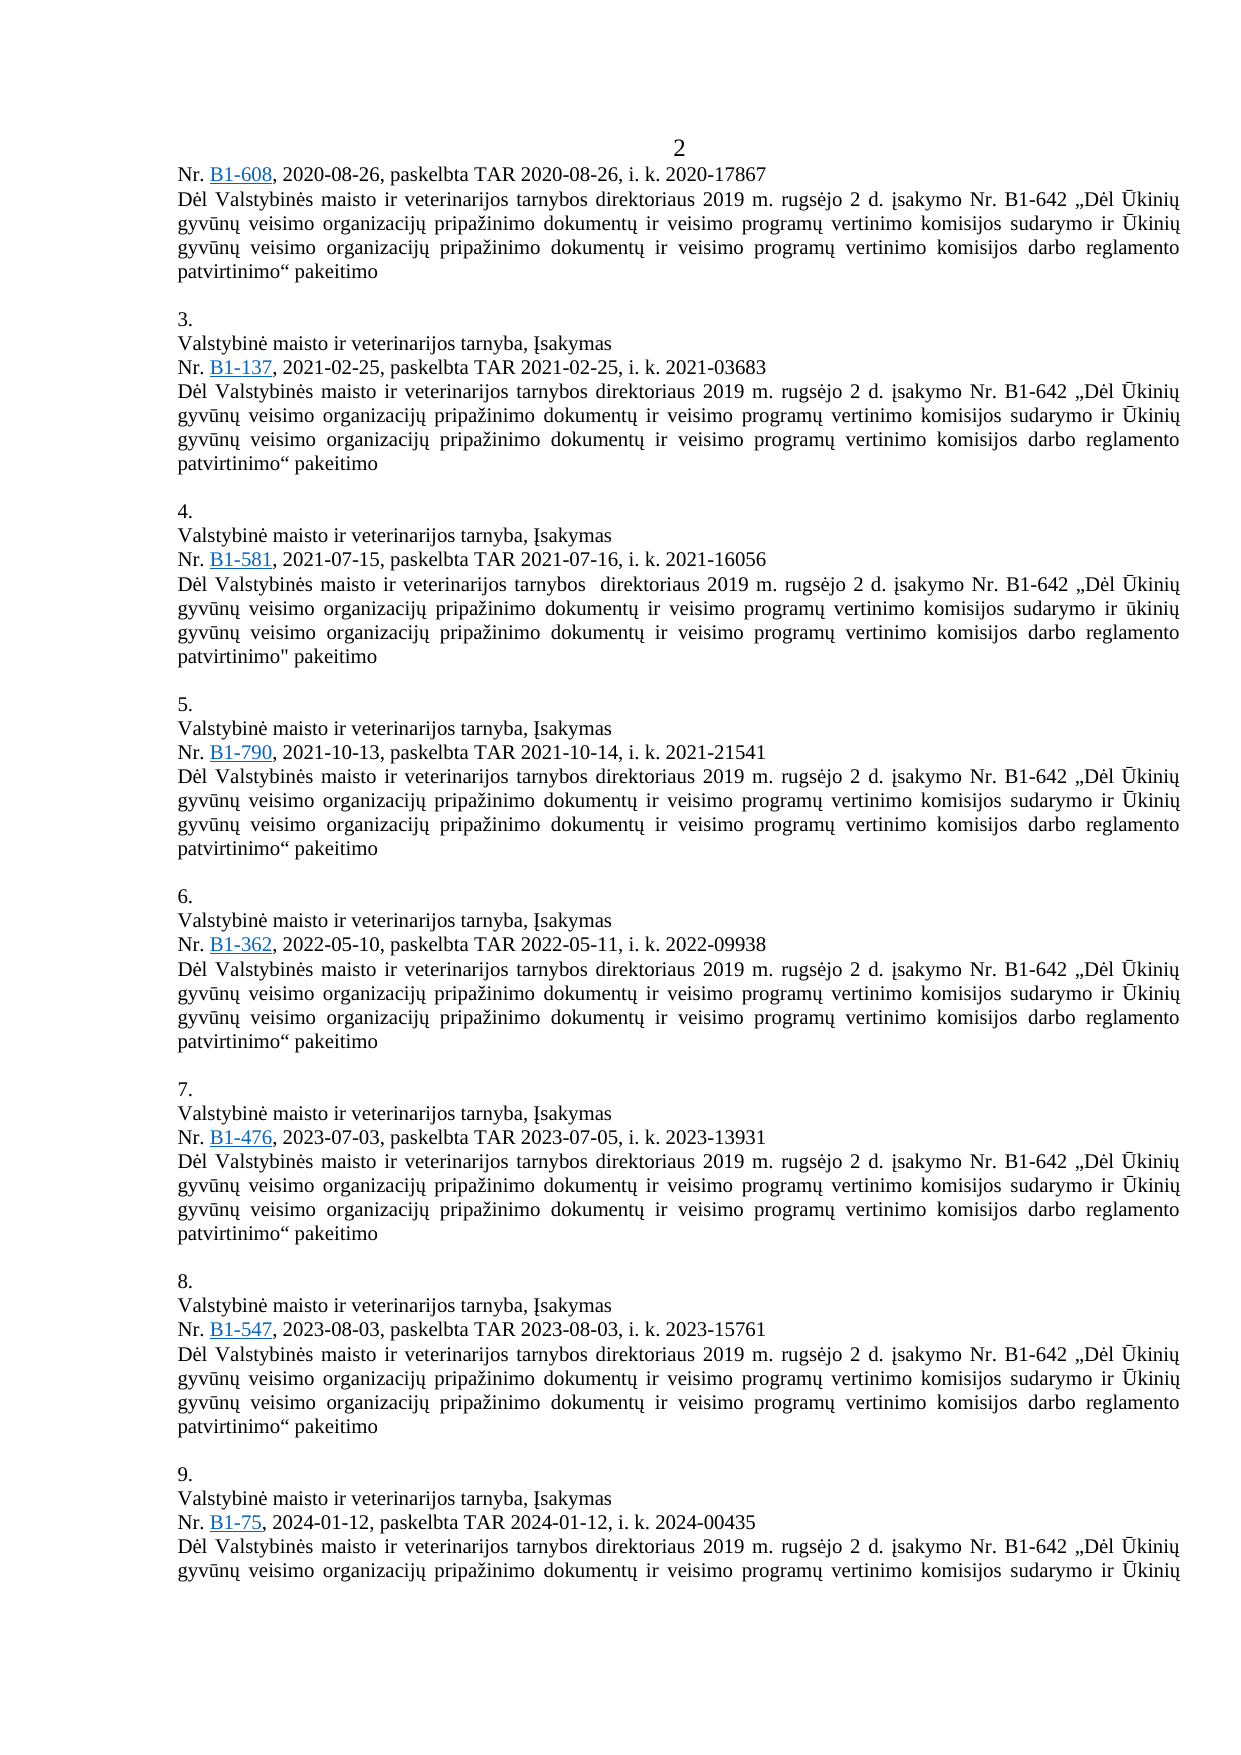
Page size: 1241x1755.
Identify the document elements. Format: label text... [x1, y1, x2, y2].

text Dėl Valstybinės maisto ir veterinarijos tarnybos direktoriaus 2019 m. rugsėjo 2 d. įsakymo Nr. B1-642 „Dėl Ūkinių gyvūnų veisimo organizacijų pripažinimo dokumentų ir veisimo programų vertinimo komisijos sudarymo ir Ūkinių gyvūnų veisimo organizacijų pripažinimo dokumentų ir veisimo programų vertinimo komisijos darbo reglamento patvirtinimo“ pakeitimo [177, 1341, 1181, 1438]
text Dėl Valstybinės maisto ir veterinarijos tarnybos direktoriaus 2019 m. rugsėjo 2 d. įsakymo Nr. B1-642 „Dėl Ūkinių gyvūnų veisimo organizacijų pripažinimo dokumentų ir veisimo programų vertinimo komisijos sudarymo ir Ūkinių gyvūnų veisimo organizacijų pripažinimo dokumentų ir veisimo programų vertinimo komisijos darbo reglamento patvirtinimo“ pakeitimo [177, 1149, 1181, 1245]
text Valstybinė maisto ir veterinarijos tarnyba, Įsakymas [177, 331, 1181, 355]
text 5. [177, 692, 1181, 716]
text Valstybinė maisto ir veterinarijos tarnyba, Įsakymas [177, 908, 1181, 932]
text Dėl Valstybinės maisto ir veterinarijos tarnybos direktoriaus 2019 m. rugsėjo 2 d. įsakymo Nr. B1-642 „Dėl Ūkinių gyvūnų veisimo organizacijų pripažinimo dokumentų ir veisimo programų vertinimo komisijos sudarymo ir Ūkinių [177, 1534, 1181, 1582]
text Valstybinė maisto ir veterinarijos tarnyba, Įsakymas [177, 1101, 1181, 1125]
text 8. [177, 1269, 1181, 1293]
text Valstybinė maisto ir veterinarijos tarnyba, Įsakymas [177, 1293, 1181, 1317]
text Dėl Valstybinės maisto ir veterinarijos tarnybos direktoriaus 2019 m. rugsėjo 2 d. įsakymo Nr. B1-642 „Dėl Ūkinių gyvūnų veisimo organizacijų pripažinimo dokumentų ir veisimo programų vertinimo komisijos sudarymo ir Ūkinių gyvūnų veisimo organizacijų pripažinimo dokumentų ir veisimo programų vertinimo komisijos darbo reglamento patvirtinimo“ pakeitimo [177, 764, 1181, 860]
text 3. [177, 307, 1181, 331]
text Nr. B1-476, 2023-07-03, paskelbta TAR 2023-07-05, i. k. 2023-13931 [177, 1125, 1181, 1149]
text Dėl Valstybinės maisto ir veterinarijos tarnybos direktoriaus 2019 m. rugsėjo 2 d. įsakymo Nr. B1-642 „Dėl Ūkinių gyvūnų veisimo organizacijų pripažinimo dokumentų ir veisimo programų vertinimo komisijos sudarymo ir ūkinių gyvūnų veisimo organizacijų pripažinimo dokumentų ir veisimo programų vertinimo komisijos darbo reglamento patvirtinimo" pakeitimo [177, 571, 1181, 668]
text Valstybinė maisto ir veterinarijos tarnyba, Įsakymas [177, 523, 1181, 547]
text Valstybinė maisto ir veterinarijos tarnyba, Įsakymas [177, 1486, 1181, 1510]
text Nr. B1-137, 2021-02-25, paskelbta TAR 2021-02-25, i. k. 2021-03683 [177, 355, 1181, 379]
text Dėl Valstybinės maisto ir veterinarijos tarnybos direktoriaus 2019 m. rugsėjo 2 d. įsakymo Nr. B1-642 „Dėl Ūkinių gyvūnų veisimo organizacijų pripažinimo dokumentų ir veisimo programų vertinimo komisijos sudarymo ir Ūkinių gyvūnų veisimo organizacijų pripažinimo dokumentų ir veisimo programų vertinimo komisijos darbo reglamento patvirtinimo“ pakeitimo [177, 379, 1181, 475]
text Nr. B1-362, 2022-05-10, paskelbta TAR 2022-05-11, i. k. 2022-09938 [177, 932, 1181, 956]
text 6. [177, 884, 1181, 908]
text Valstybinė maisto ir veterinarijos tarnyba, Įsakymas [177, 716, 1181, 740]
text Nr. B1-75, 2024-01-12, paskelbta TAR 2024-01-12, i. k. 2024-00435 [177, 1510, 1181, 1534]
text Nr. B1-790, 2021-10-13, paskelbta TAR 2021-10-14, i. k. 2021-21541 [177, 740, 1181, 764]
text Nr. B1-547, 2023-08-03, paskelbta TAR 2023-08-03, i. k. 2023-15761 [177, 1317, 1181, 1341]
text 9. [177, 1462, 1181, 1486]
text Dėl Valstybinės maisto ir veterinarijos tarnybos direktoriaus 2019 m. rugsėjo 2 d. įsakymo Nr. B1-642 „Dėl Ūkinių gyvūnų veisimo organizacijų pripažinimo dokumentų ir veisimo programų vertinimo komisijos sudarymo ir Ūkinių gyvūnų veisimo organizacijų pripažinimo dokumentų ir veisimo programų vertinimo komisijos darbo reglamento patvirtinimo“ pakeitimo [177, 186, 1181, 283]
text 4. [177, 499, 1181, 523]
text 7. [177, 1077, 1181, 1101]
text Dėl Valstybinės maisto ir veterinarijos tarnybos direktoriaus 2019 m. rugsėjo 2 d. įsakymo Nr. B1-642 „Dėl Ūkinių gyvūnų veisimo organizacijų pripažinimo dokumentų ir veisimo programų vertinimo komisijos sudarymo ir Ūkinių gyvūnų veisimo organizacijų pripažinimo dokumentų ir veisimo programų vertinimo komisijos darbo reglamento patvirtinimo“ pakeitimo [177, 956, 1181, 1053]
text Nr. B1-608, 2020-08-26, paskelbta TAR 2020-08-26, i. k. 2020-17867 [177, 162, 1181, 186]
text Nr. B1-581, 2021-07-15, paskelbta TAR 2021-07-16, i. k. 2021-16056 [177, 547, 1181, 571]
